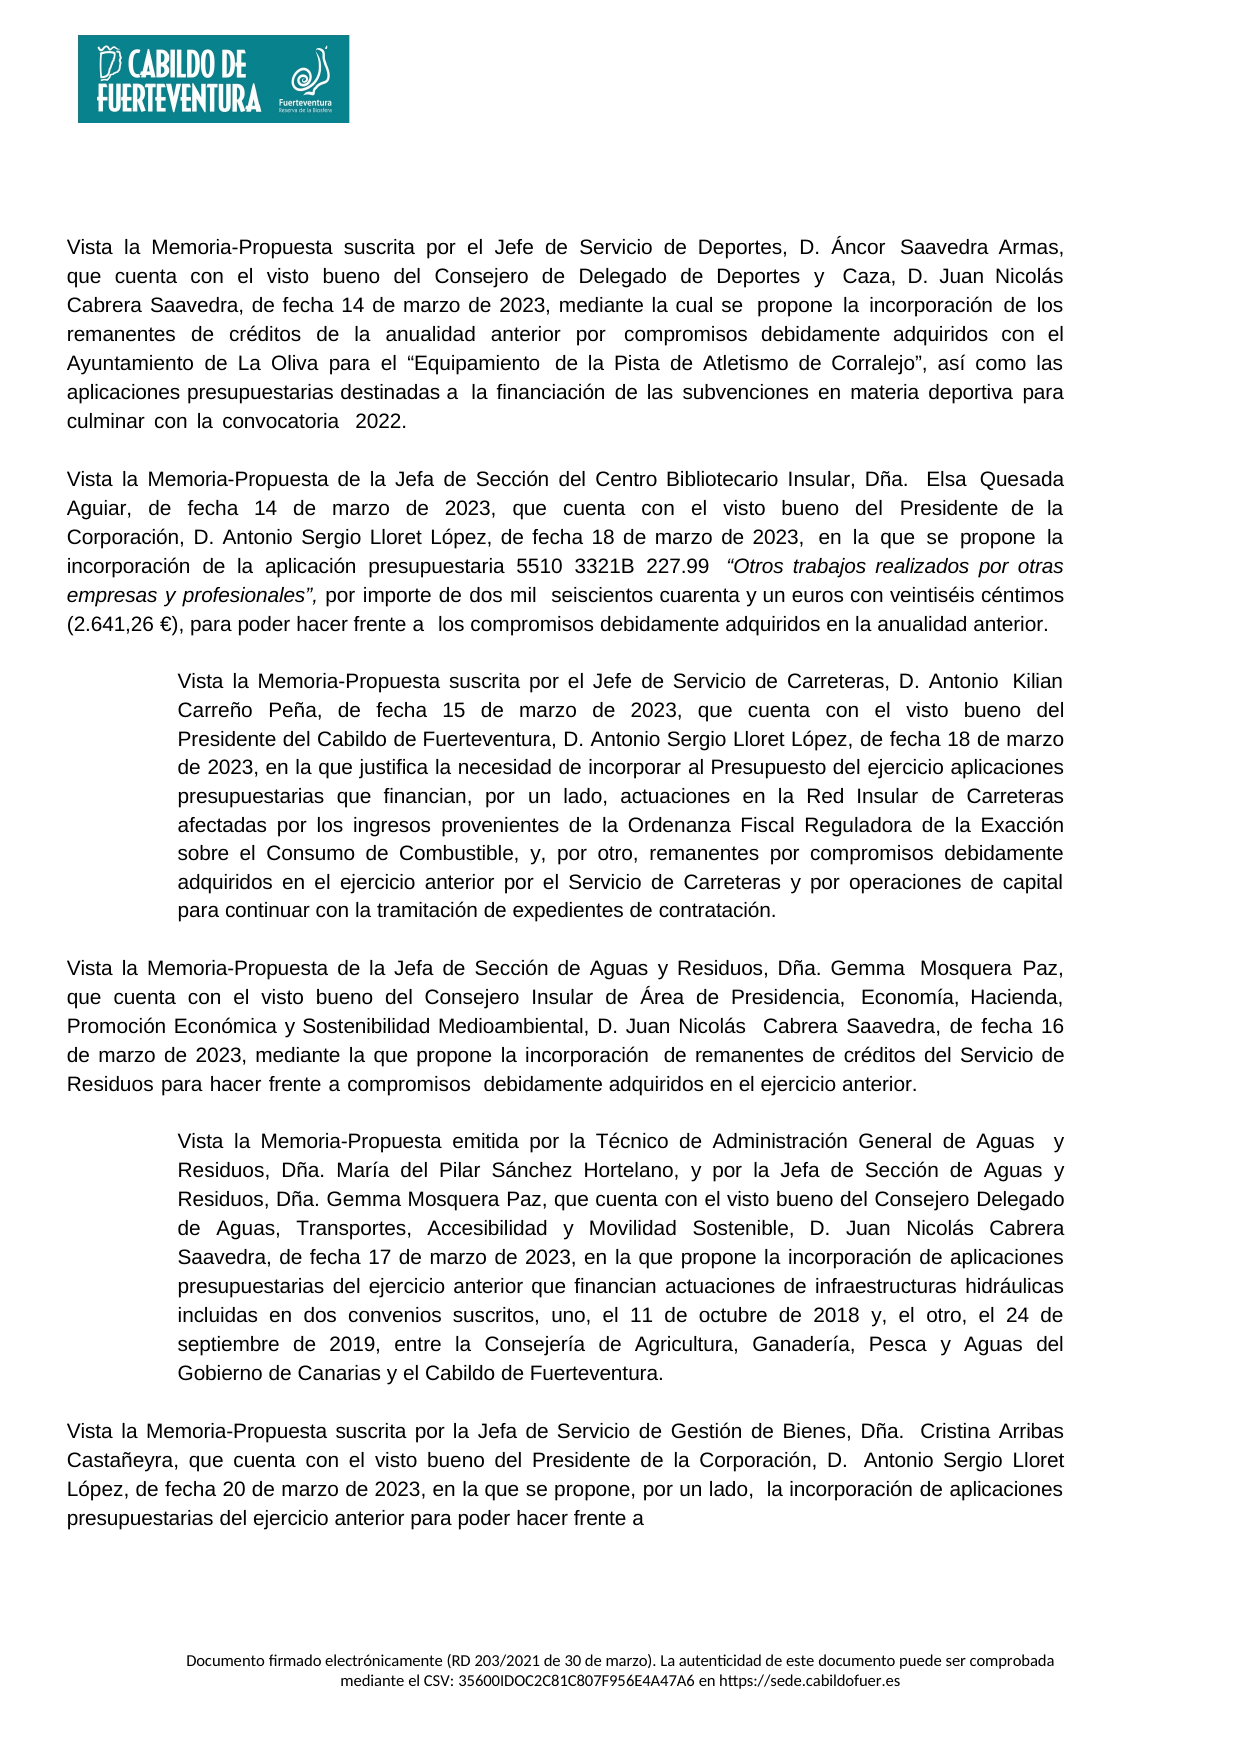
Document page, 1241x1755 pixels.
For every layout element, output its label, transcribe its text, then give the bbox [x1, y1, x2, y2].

text Vista la Memoria-Propuesta de la Jefa de Sección del Centro Bibliotecario Insular, Dña. Elsa Quesada Aguiar, de fecha 14 de marzo de 2023, que cuenta con el visto bueno del Presidente de la Corporación, D. Antonio Sergio Lloret López, de fecha 18 de marzo de 2023, en la que se propone la incorporación de la aplicación presupuestaria 5510 3321B 227.99 “Otros trabajos realizados por otras empresas y profesionales”, por importe de dos mil seiscientos cuarenta y un euros con veintiséis céntimos (2.641,26 €), para poder hacer frente a los compromisos debidamente adquiridos en la anualidad anterior. [67, 467, 1064, 636]
text Vista la Memoria-Propuesta de la Jefa de Sección de Aguas y Residuos, Dña. Gemma Mosquera Paz, que cuenta con el visto bueno del Consejero Insular de Área de Presidencia, Economía, Hacienda, Promoción Económica y Sostenibilidad Medioambiental, D. Juan Nicolás Cabrera Saavedra, de fecha 16 de marzo de 2023, mediante la que propone la incorporación de remanentes de créditos del Servicio de Residuos para hacer frente a compromisos debidamente adquiridos en el ejercicio anterior. [67, 956, 1064, 1096]
text Vista la Memoria-Propuesta emitida por la Técnico de Administración General de Aguas y Residuos, Dña. María del Pilar Sánchez Hortelano, y por la Jefa de Sección de Aguas y Residuos, Dña. Gemma Mosquera Paz, que cuenta con el visto bueno del Consejero Delegado de Aguas, Transportes, Accesibilidad y Movilidad Sostenible, D. Juan Nicolás Cabrera Saavedra, de fecha 17 de marzo de 2023, en la que propone la incorporación de aplicaciones presupuestarias del ejercicio anterior que financian actuaciones de infraestructuras hidráulicas incluidas en dos convenios suscritos, uno, el 11 de octubre de 2018 y, el otro, el 24 de septiembre de 2019, entre la Consejería de Agricultura, Ganadería, Pesca y Aguas del Gobierno de Canarias y el Cabildo de Fuerteventura. [177, 1129, 1064, 1385]
text Vista la Memoria-Propuesta suscrita por el Jefe de Servicio de Deportes, D. Áncor Saavedra Armas, que cuenta con el visto bueno del Consejero de Delegado de Deportes y Caza, D. Juan Nicolás Cabrera Saavedra, de fecha 14 de marzo de 2023, mediante la cual se propone la incorporación de los remanentes de créditos de la anualidad anterior por compromisos debidamente adquiridos con el Ayuntamiento de La Oliva para el “Equipamiento de la Pista de Atletismo de Corralejo”, así como las aplicaciones presupuestarias destinadas a la financiación de las subvenciones en materia deportiva para culminar con la convocatoria 2022. [67, 235, 1064, 433]
text Vista la Memoria-Propuesta suscrita por el Jefe de Servicio de Carreteras, D. Antonio Kilian Carreño Peña, de fecha 15 de marzo de 2023, que cuenta con el visto bueno del Presidente del Cabildo de Fuerteventura, D. Antonio Sergio Lloret López, de fecha 18 de marzo de 2023, en la que justifica la necesidad de incorporar al Presupuesto del ejercicio aplicaciones presupuestarias que financian, por un lado, actuaciones en la Red Insular de Carreteras afectadas por los ingresos provenientes de la Ordenanza Fiscal Reguladora de la Exacción sobre el Consumo de Combustible, y, por otro, remanentes por compromisos debidamente adquiridos en el ejercicio anterior por el Servicio de Carreteras y por operaciones de capital para continuar con la tramitación de expedientes de contratación. [177, 669, 1064, 922]
text Vista la Memoria-Propuesta suscrita por la Jefa de Servicio de Gestión de Bienes, Dña. Cristina Arribas Castañeyra, que cuenta con el visto bueno del Presidente de la Corporación, D. Antonio Sergio Lloret López, de fecha 20 de marzo de 2023, en la que se propone, por un lado, la incorporación de aplicaciones presupuestarias del ejercicio anterior para poder hacer frente a [67, 1419, 1064, 1529]
